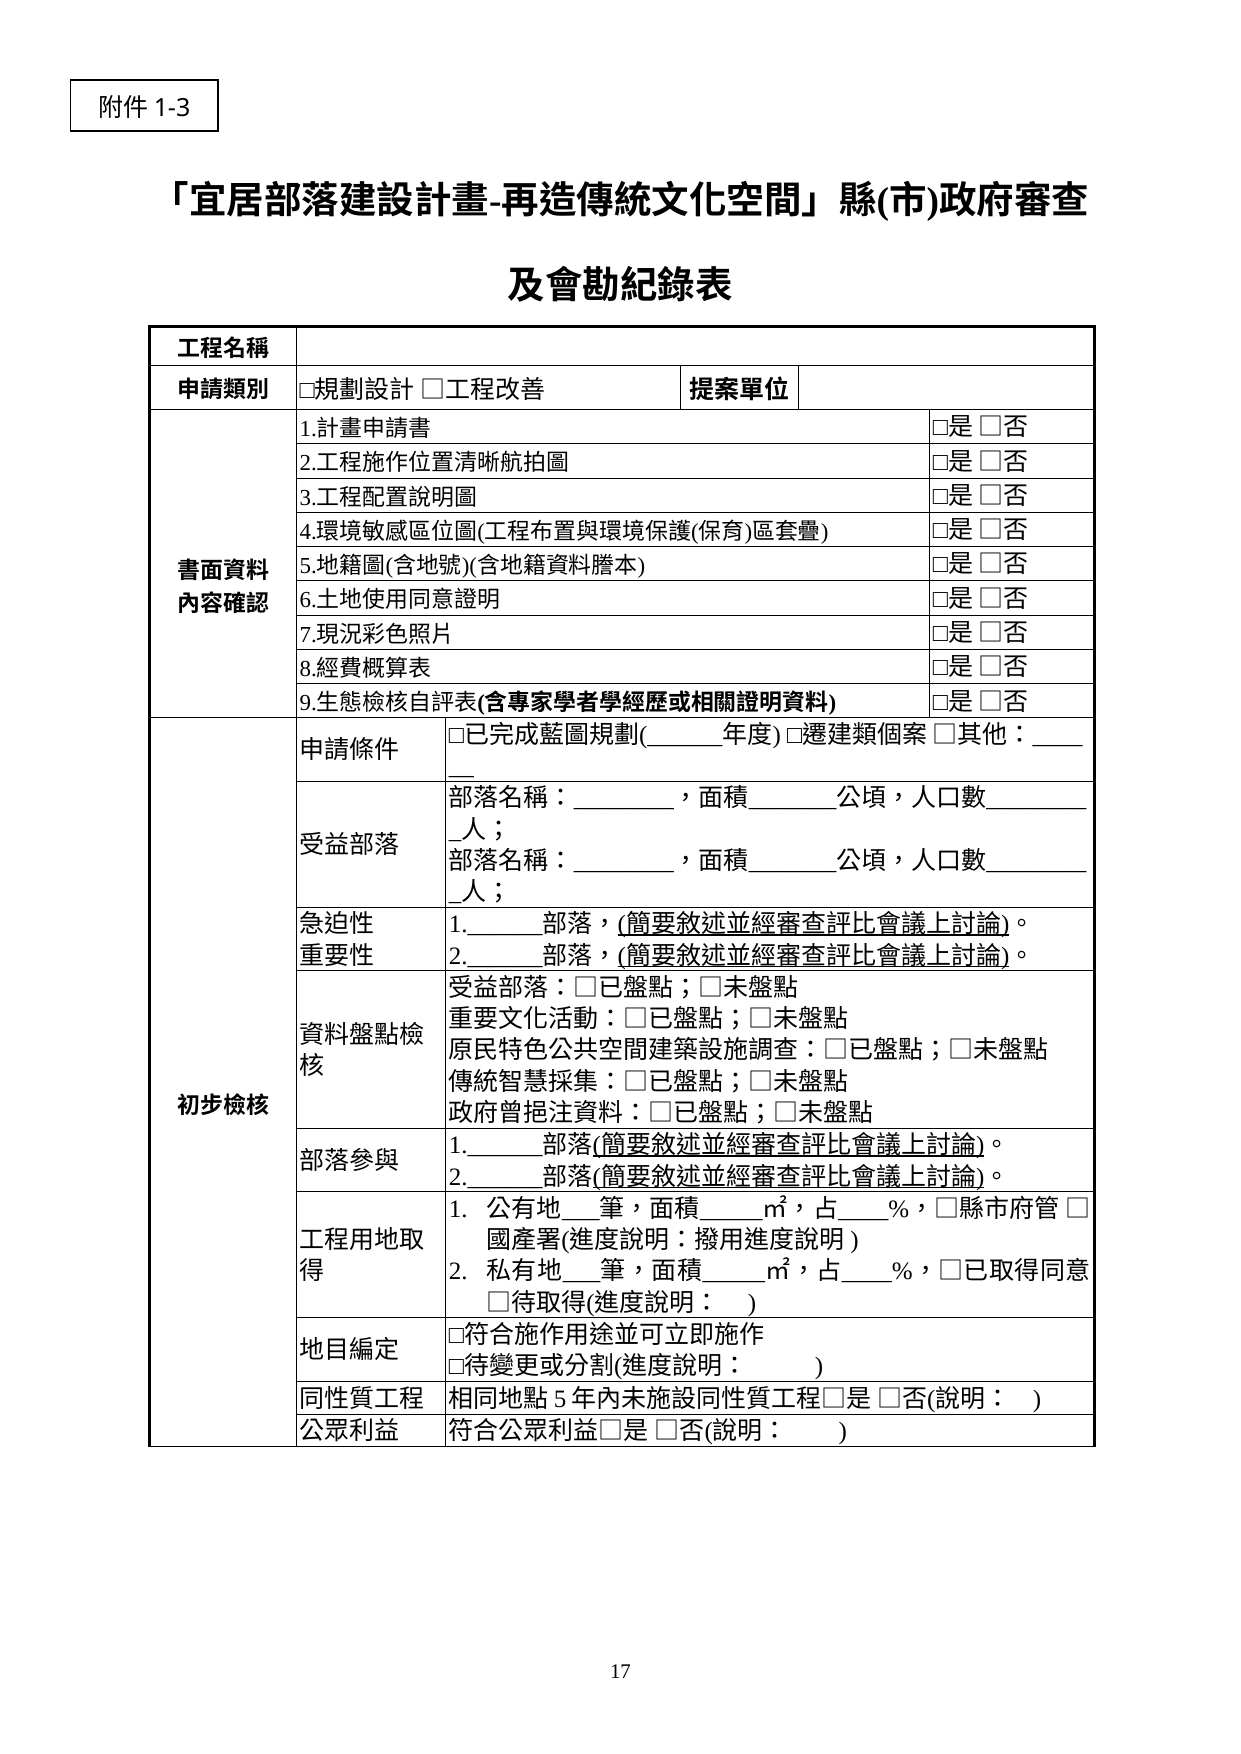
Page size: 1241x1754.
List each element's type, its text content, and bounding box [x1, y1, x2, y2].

table_cell 受益部落：□已盤點；□未盤點 重要文化活動：□已盤點；□未盤點 原民特色公共空間建築設施調查：□已盤點；□未盤點 傳統智慧採集：□已盤點；□未盤點 政府曾挹注資料：□已盤點；□未盤點 [446, 971, 1093, 1128]
table_cell □是 □否 [930, 513, 1093, 546]
table_cell 書面資料 內容確認 [151, 410, 296, 717]
table_cell 受益部落 [297, 782, 445, 907]
table_cell □符合施作用途並可立即施作 □待變更或分割(進度說明： ) [446, 1318, 1093, 1381]
table_cell 初步檢核 [151, 718, 296, 1446]
table_cell 5.地籍圖(含地號)(含地籍資料謄本) [297, 547, 929, 580]
table_cell 同性質工程 [297, 1382, 445, 1414]
table_cell 2.工程施作位置清晰航拍圖 [297, 444, 929, 477]
table_cell 1.______部落，(簡要敘述並經審查評比會議上討論)。 2.______部落，(簡要敘述並經審查評比會議上討論)。 [446, 908, 1093, 970]
table_cell □是 □否 [930, 616, 1093, 649]
table_cell □已完成藍圖規劃(______年度) □遷建類個案 □其他：______ [446, 718, 1093, 781]
table_cell 1.______部落(簡要敘述並經審查評比會議上討論)。 2.______部落(簡要敘述並經審查評比會議上討論)。 [446, 1129, 1093, 1191]
table_cell 提案單位 [681, 366, 798, 409]
table_cell 公眾利益 [297, 1415, 445, 1446]
table_header [297, 328, 1093, 365]
table_cell □是 □否 [930, 444, 1093, 477]
table_cell □是 □否 [930, 650, 1093, 683]
table_cell [799, 366, 1093, 409]
table_cell □是 □否 [930, 581, 1093, 614]
table_cell 相同地點5年內未施設同性質工程□是 □否(說明： ) [446, 1382, 1093, 1414]
table_cell 急迫性 重要性 [297, 908, 445, 970]
table_cell □是 □否 [930, 479, 1093, 512]
table_cell 公有地___筆，面積_____㎡，占____%，□縣市府管 □國產署(進度說明：撥用進度說明 ) 私有地___筆，面積_____㎡，占____%，□已取得同意□待取得(進度說明： ) [446, 1192, 1093, 1317]
table_cell 資料盤點檢核 [297, 971, 445, 1128]
table_cell 地目編定 [297, 1318, 445, 1381]
text 「宜居部落建設計畫-再造傳統文化空間」縣(市)政府審查及會勘紀錄表 [148, 154, 1092, 324]
table_cell 8.經費概算表 [297, 650, 929, 683]
table_cell 9.生態檢核自評表(含專家學者學經歷或相關證明資料) [297, 684, 929, 717]
table_cell 1.計畫申請書 [297, 410, 929, 443]
table_cell 7.現況彩色照片 [297, 616, 929, 649]
table_cell □是 □否 [930, 547, 1093, 580]
table_cell □是 □否 [930, 684, 1093, 717]
table_cell 4.環境敏感區位圖(工程布置與環境保護(保育)區套疊) [297, 513, 929, 546]
table_cell 部落名稱：________，面積_______公頃，人口數_________人； 部落名稱：________，面積_______公頃，人口數_________人； [446, 782, 1093, 907]
table_cell □規劃設計 □工程改善 [297, 366, 680, 409]
table_header 工程名稱 [151, 328, 296, 365]
table_cell 申請條件 [297, 718, 445, 781]
table_cell □是 □否 [930, 410, 1093, 443]
table_cell 3.工程配置說明圖 [297, 479, 929, 512]
table_cell 6.土地使用同意證明 [297, 581, 929, 614]
table_cell 符合公眾利益□是 □否(說明： ) [446, 1415, 1093, 1446]
table_cell 申請類別 [151, 366, 296, 409]
table_cell 部落參與 [297, 1129, 445, 1191]
table_cell 工程用地取得 [297, 1192, 445, 1317]
